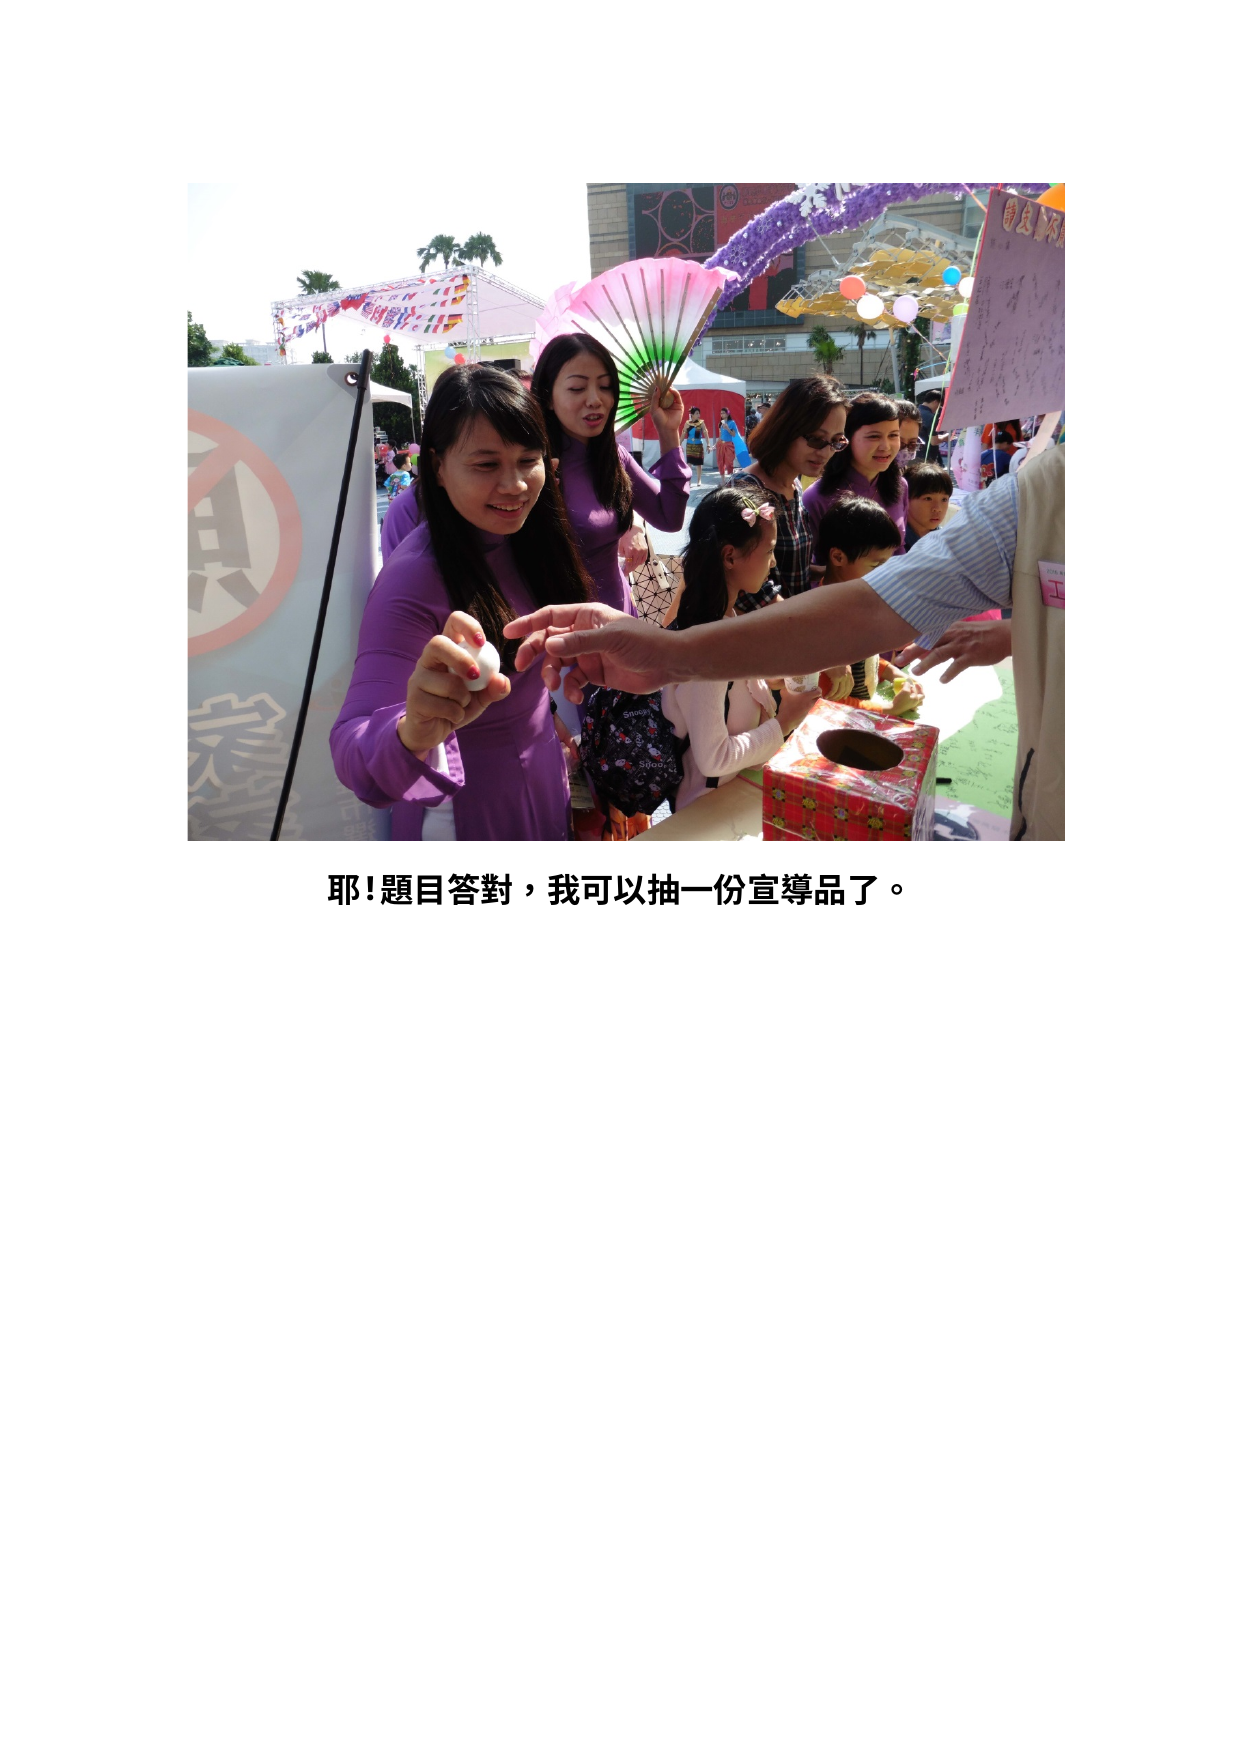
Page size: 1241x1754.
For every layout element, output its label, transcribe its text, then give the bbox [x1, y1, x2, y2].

text 耶!題目答對，我可以抽一份宣導品了。 [187, 846, 1053, 908]
